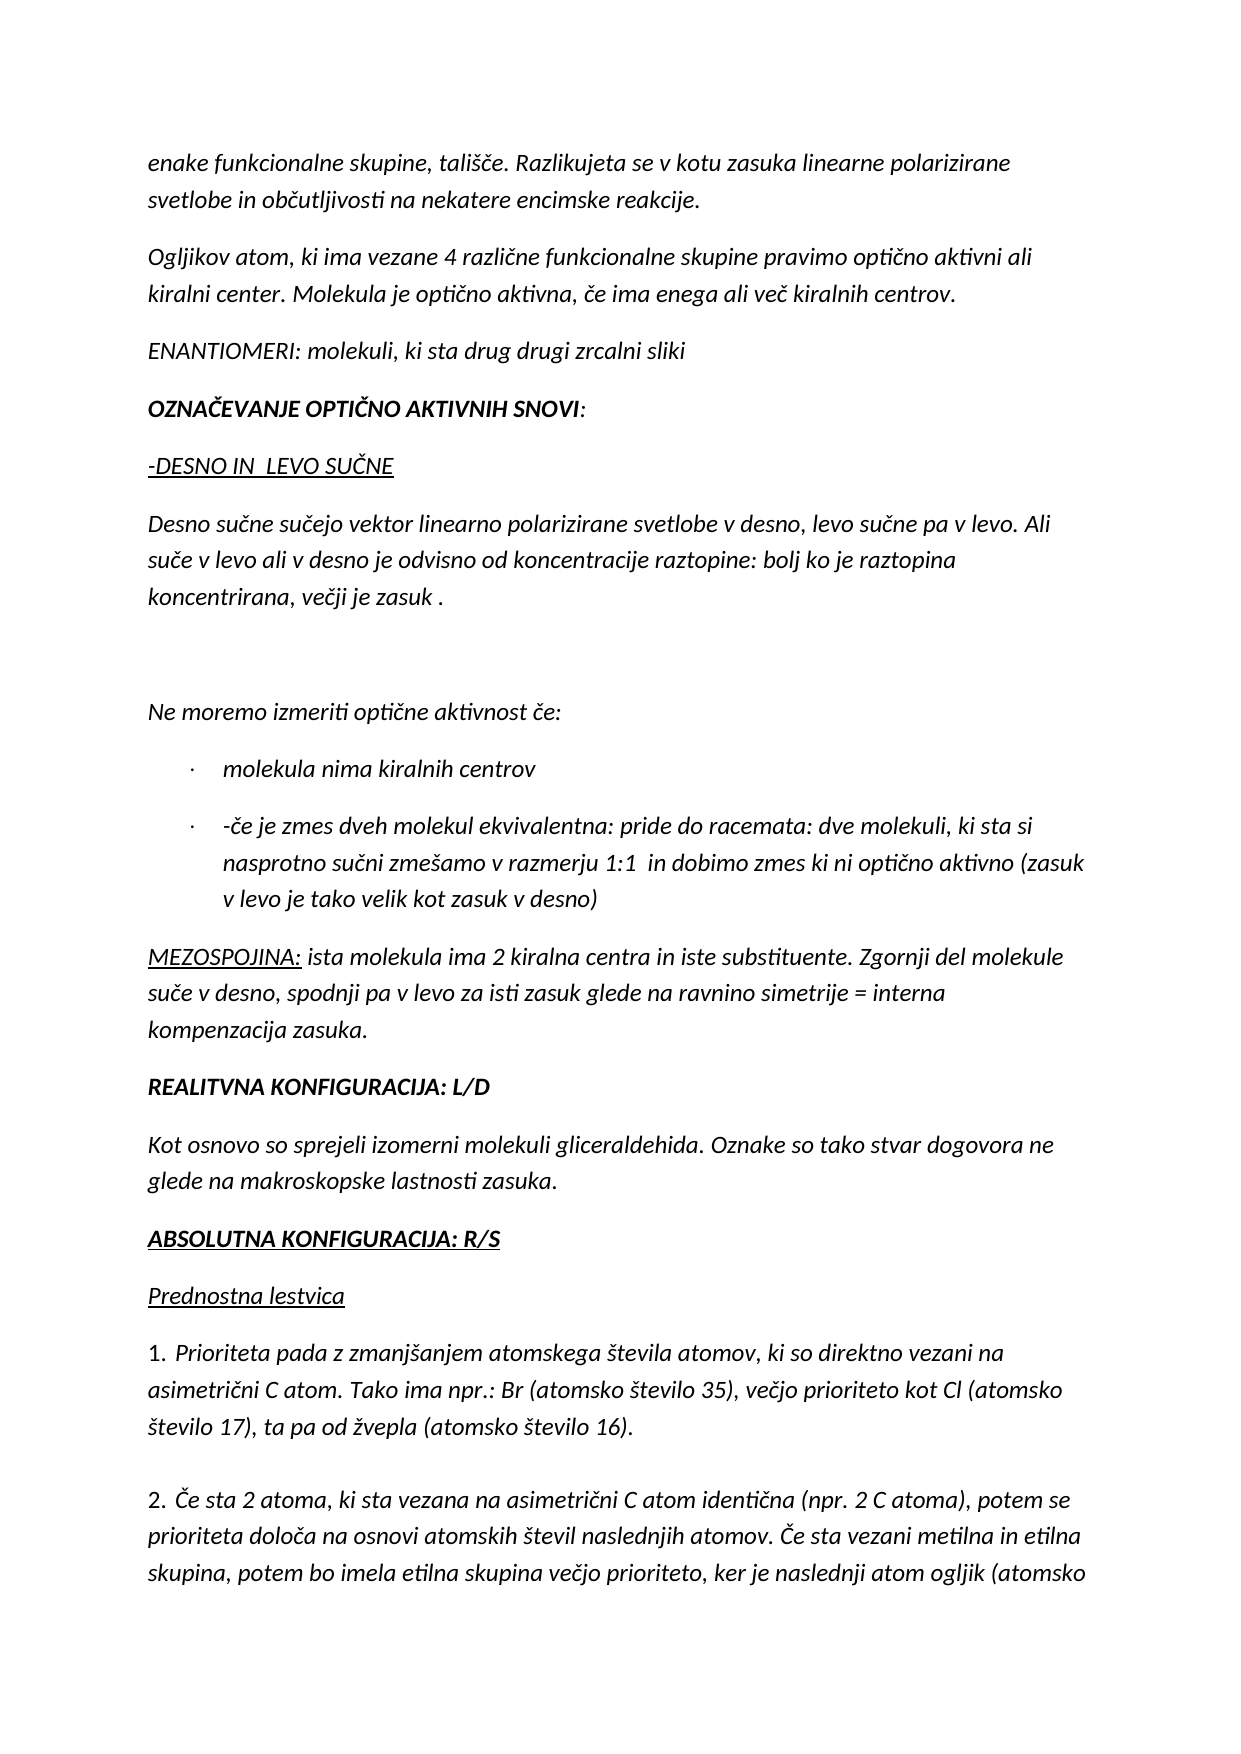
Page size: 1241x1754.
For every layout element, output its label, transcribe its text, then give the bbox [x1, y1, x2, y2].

text ABSOLUTNA KONFIGURACIJA: R/S [148, 1223, 1093, 1253]
text Desno sučne sučejo vektor linearno polarizirane svetlobe v desno, levo sučne pa v levo. Ali suče v levo ali v desno je odvisno od koncentracije raztopine: bolj ko je raztopina koncentrirana, večji je zasuk . [148, 508, 1093, 611]
text OZNAČEVANJE OPTIČNO AKTIVNIH SNOVI: [148, 393, 1093, 423]
list molekula nima kiralnih centrov [185, 753, 1093, 783]
text 1. Prioriteta pada z zmanjšanjem atomskega števila atomov, ki so direktno vezani na asimetrični C atom. Tako ima npr.: Br (atomsko število 35), večjo prioriteto kot Cl (atomsko število 17), ta pa od žvepla (atomsko število 16). 2. Če sta 2 atoma, ki sta vezana na asimetrični C atom identična (npr. 2 C atoma), potem se prioriteta določa na osnovi atomskih števil naslednjih atomov. Če sta vezani metilna in etilna skupina, potem bo imela etilna skupina večjo prioriteto, ker je naslednji atom ogljik (atomsko [148, 1338, 1093, 1587]
text Kot osnovo so sprejeli izomerni molekuli gliceraldehida. Oznake so tako stvar dogovora ne glede na makroskopske lastnosti zasuka. [148, 1129, 1093, 1196]
text REALITVNA KONFIGURACIJA: L/D [148, 1071, 1093, 1102]
text enake funkcionalne skupine, tališče. Razlikujeta se v kotu zasuka linearne polarizirane svetlobe in občutljivosti na nekatere encimske reakcije. [148, 148, 1093, 215]
text ENANTIOMERI: molekuli, ki sta drug drugi zrcalni sliki [148, 336, 1093, 366]
text Ogljikov atom, ki ima vezane 4 različne funkcionalne skupine pravimo optično aktivni ali kiralni center. Molekula je optično aktivna, če ima enega ali več kiralnih centrov. [148, 242, 1093, 309]
text -DESNO IN LEVO SUČNE [148, 450, 1093, 481]
list -če je zmes dveh molekul ekvivalentna: pride do racemata: dve molekuli, ki sta si nasprotno sučni zmešamo v razmerju 1:1 in dobimo zmes ki ni optično aktivno (zasuk v levo je tako velik kot zasuk v desno) [185, 810, 1093, 914]
text Prednostna lestvica [148, 1280, 1093, 1311]
text MEZOSPOJINA: ista molekula ima 2 kiralna centra in iste substituente. Zgornji del molekule suče v desno, spodnji pa v levo za isti zasuk glede na ravnino simetrije = interna kompenzacija zasuka. [148, 941, 1093, 1044]
text Ne moremo izmeriti optične aktivnost če: [148, 696, 1093, 726]
